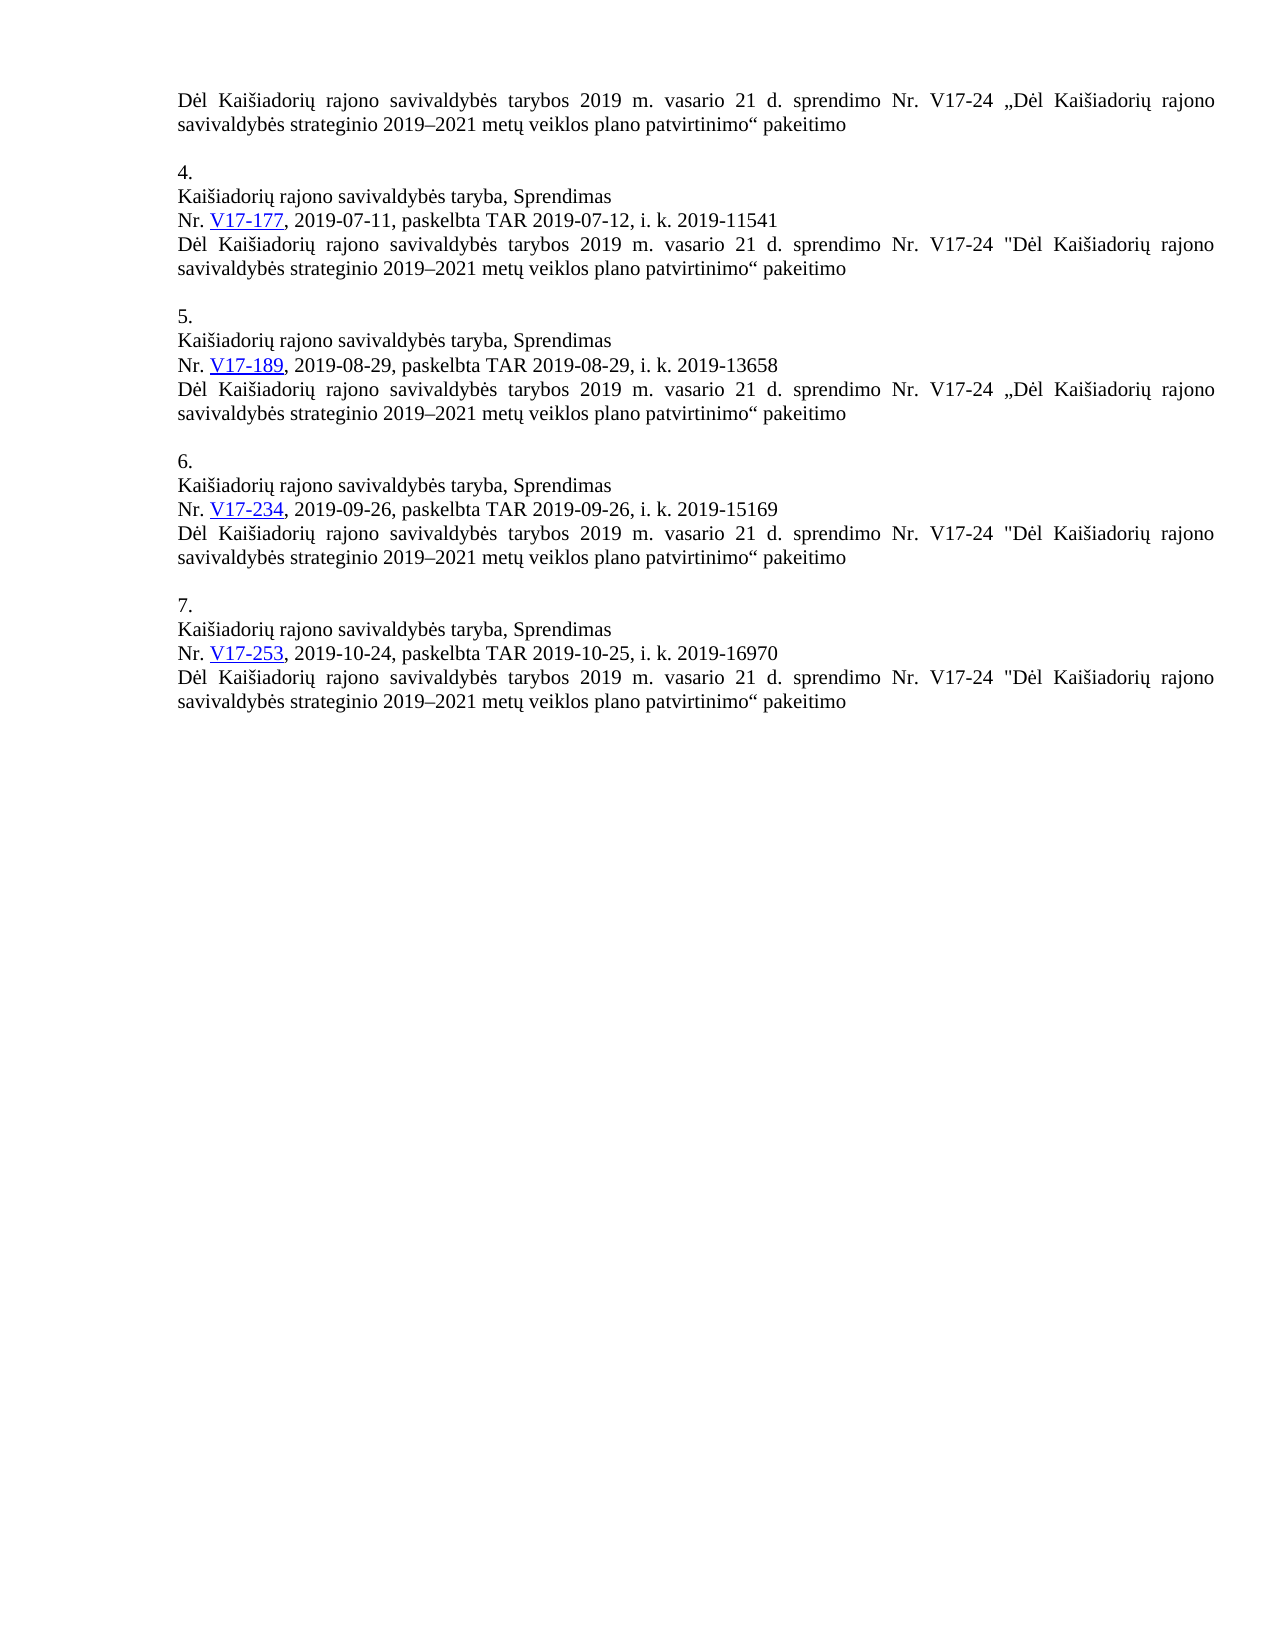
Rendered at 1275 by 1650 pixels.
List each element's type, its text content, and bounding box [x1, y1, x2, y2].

text Nr. V17-189, 2019-08-29, paskelbta TAR 2019-08-29, i. k. 2019-13658 [177, 352, 1216, 377]
text Nr. V17-177, 2019-07-11, paskelbta TAR 2019-07-12, i. k. 2019-11541 [177, 208, 1216, 232]
text Nr. V17-253, 2019-10-24, paskelbta TAR 2019-10-25, i. k. 2019-16970 [177, 641, 1216, 665]
text Kaišiadorių rajono savivaldybės taryba, Sprendimas [177, 617, 1216, 641]
text 4. [177, 160, 1216, 184]
text Kaišiadorių rajono savivaldybės taryba, Sprendimas [177, 328, 1216, 352]
text Kaišiadorių rajono savivaldybės taryba, Sprendimas [177, 473, 1216, 497]
text Dėl Kaišiadorių rajono savivaldybės tarybos 2019 m. vasario 21 d. sprendimo Nr. V17-24 "Dėl Kaišiadorių rajono savivaldybės strateginio 2019–2021 metų veiklos plano patvirtinimo“ pakeitimo [177, 232, 1216, 280]
text 7. [177, 593, 1216, 617]
text Dėl Kaišiadorių rajono savivaldybės tarybos 2019 m. vasario 21 d. sprendimo Nr. V17-24 „Dėl Kaišiadorių rajono savivaldybės strateginio 2019–2021 metų veiklos plano patvirtinimo“ pakeitimo [177, 88, 1216, 136]
text Nr. V17-234, 2019-09-26, paskelbta TAR 2019-09-26, i. k. 2019-15169 [177, 497, 1216, 521]
text Dėl Kaišiadorių rajono savivaldybės tarybos 2019 m. vasario 21 d. sprendimo Nr. V17-24 "Dėl Kaišiadorių rajono savivaldybės strateginio 2019–2021 metų veiklos plano patvirtinimo“ pakeitimo [177, 521, 1216, 569]
text Dėl Kaišiadorių rajono savivaldybės tarybos 2019 m. vasario 21 d. sprendimo Nr. V17-24 „Dėl Kaišiadorių rajono savivaldybės strateginio 2019–2021 metų veiklos plano patvirtinimo“ pakeitimo [177, 377, 1216, 425]
text Kaišiadorių rajono savivaldybės taryba, Sprendimas [177, 184, 1216, 208]
text Dėl Kaišiadorių rajono savivaldybės tarybos 2019 m. vasario 21 d. sprendimo Nr. V17-24 "Dėl Kaišiadorių rajono savivaldybės strateginio 2019–2021 metų veiklos plano patvirtinimo“ pakeitimo [177, 665, 1216, 713]
text 6. [177, 449, 1216, 473]
text 5. [177, 304, 1216, 328]
